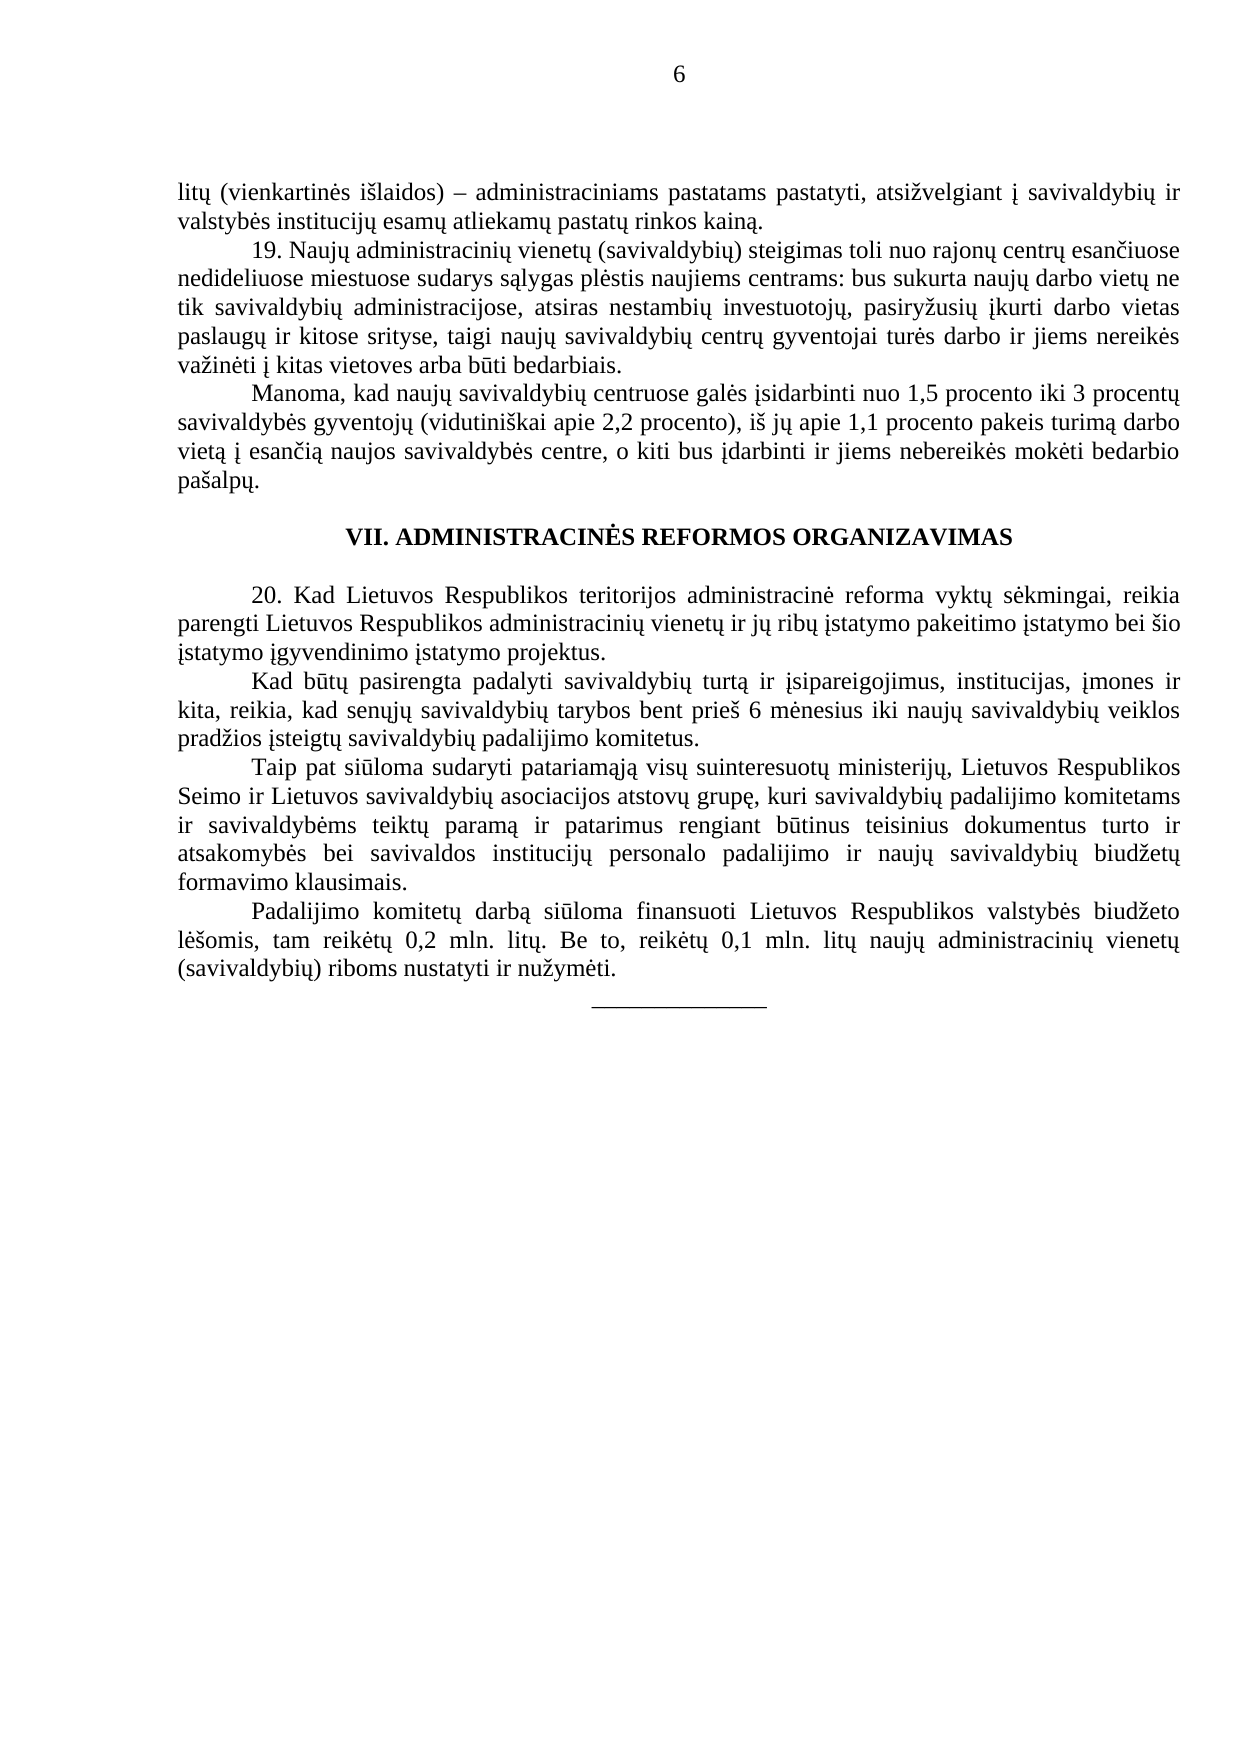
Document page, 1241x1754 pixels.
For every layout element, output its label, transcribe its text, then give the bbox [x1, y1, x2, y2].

text Kad būtų pasirengta padalyti savivaldybių turtą ir įsipareigojimus, institucijas, įmones ir kita, reikia, kad senųjų savivaldybių tarybos bent prieš 6 mėnesius iki naujų savivaldybių veiklos pradžios įsteigtų savivaldybių padalijimo komitetus. [177, 666, 1181, 752]
text litų (vienkartinės išlaidos) – administraciniams pastatams pastatyti, atsižvelgiant į savivaldybių ir valstybės institucijų esamų atliekamų pastatų rinkos kainą. [177, 177, 1181, 235]
text 19. Naujų administracinių vienetų (savivaldybių) steigimas toli nuo rajonų centrų esančiuose nedideliuose miestuose sudarys sąlygas plėstis naujiems centrams: bus sukurta naujų darbo vietų ne tik savivaldybių administracijose, atsiras nestambių investuotojų, pasiryžusių įkurti darbo vietas paslaugų ir kitose srityse, taigi naujų savivaldybių centrų gyventojai turės darbo ir jiems nereikės važinėti į kitas vietoves arba būti bedarbiais. [177, 235, 1181, 378]
text 20. Kad Lietuvos Respublikos teritorijos administracinė reforma vyktų sėkmingai, reikia parengti Lietuvos Respublikos administracinių vienetų ir jų ribų įstatymo pakeitimo įstatymo bei šio įstatymo įgyvendinimo įstatymo projektus. [177, 580, 1181, 666]
text VII. ADMINISTRACINĖS REFORMOS ORGANIZAVIMAS [177, 522, 1181, 551]
text Taip pat siūloma sudaryti patariamąją visų suinteresuotų ministerijų, Lietuvos Respublikos Seimo ir Lietuvos savivaldybių asociacijos atstovų grupę, kuri savivaldybių padalijimo komitetams ir savivaldybėms teiktų paramą ir patarimus rengiant būtinus teisinius dokumentus turto ir atsakomybės bei savivaldos institucijų personalo padalijimo ir naujų savivaldybių biudžetų formavimo klausimais. [177, 752, 1181, 896]
text ______________ [177, 982, 1181, 1011]
text Manoma, kad naujų savivaldybių centruose galės įsidarbinti nuo 1,5 procento iki 3 procentų savivaldybės gyventojų (vidutiniškai apie 2,2 procento), iš jų apie 1,1 procento pakeis turimą darbo vietą į esančią naujos savivaldybės centre, o kiti bus įdarbinti ir jiems nebereikės mokėti bedarbio pašalpų. [177, 378, 1181, 493]
text Padalijimo komitetų darbą siūloma finansuoti Lietuvos Respublikos valstybės biudžeto lėšomis, tam reikėtų 0,2 mln. litų. Be to, reikėtų 0,1 mln. litų naujų administracinių vienetų (savivaldybių) riboms nustatyti ir nužymėti. [177, 896, 1181, 982]
